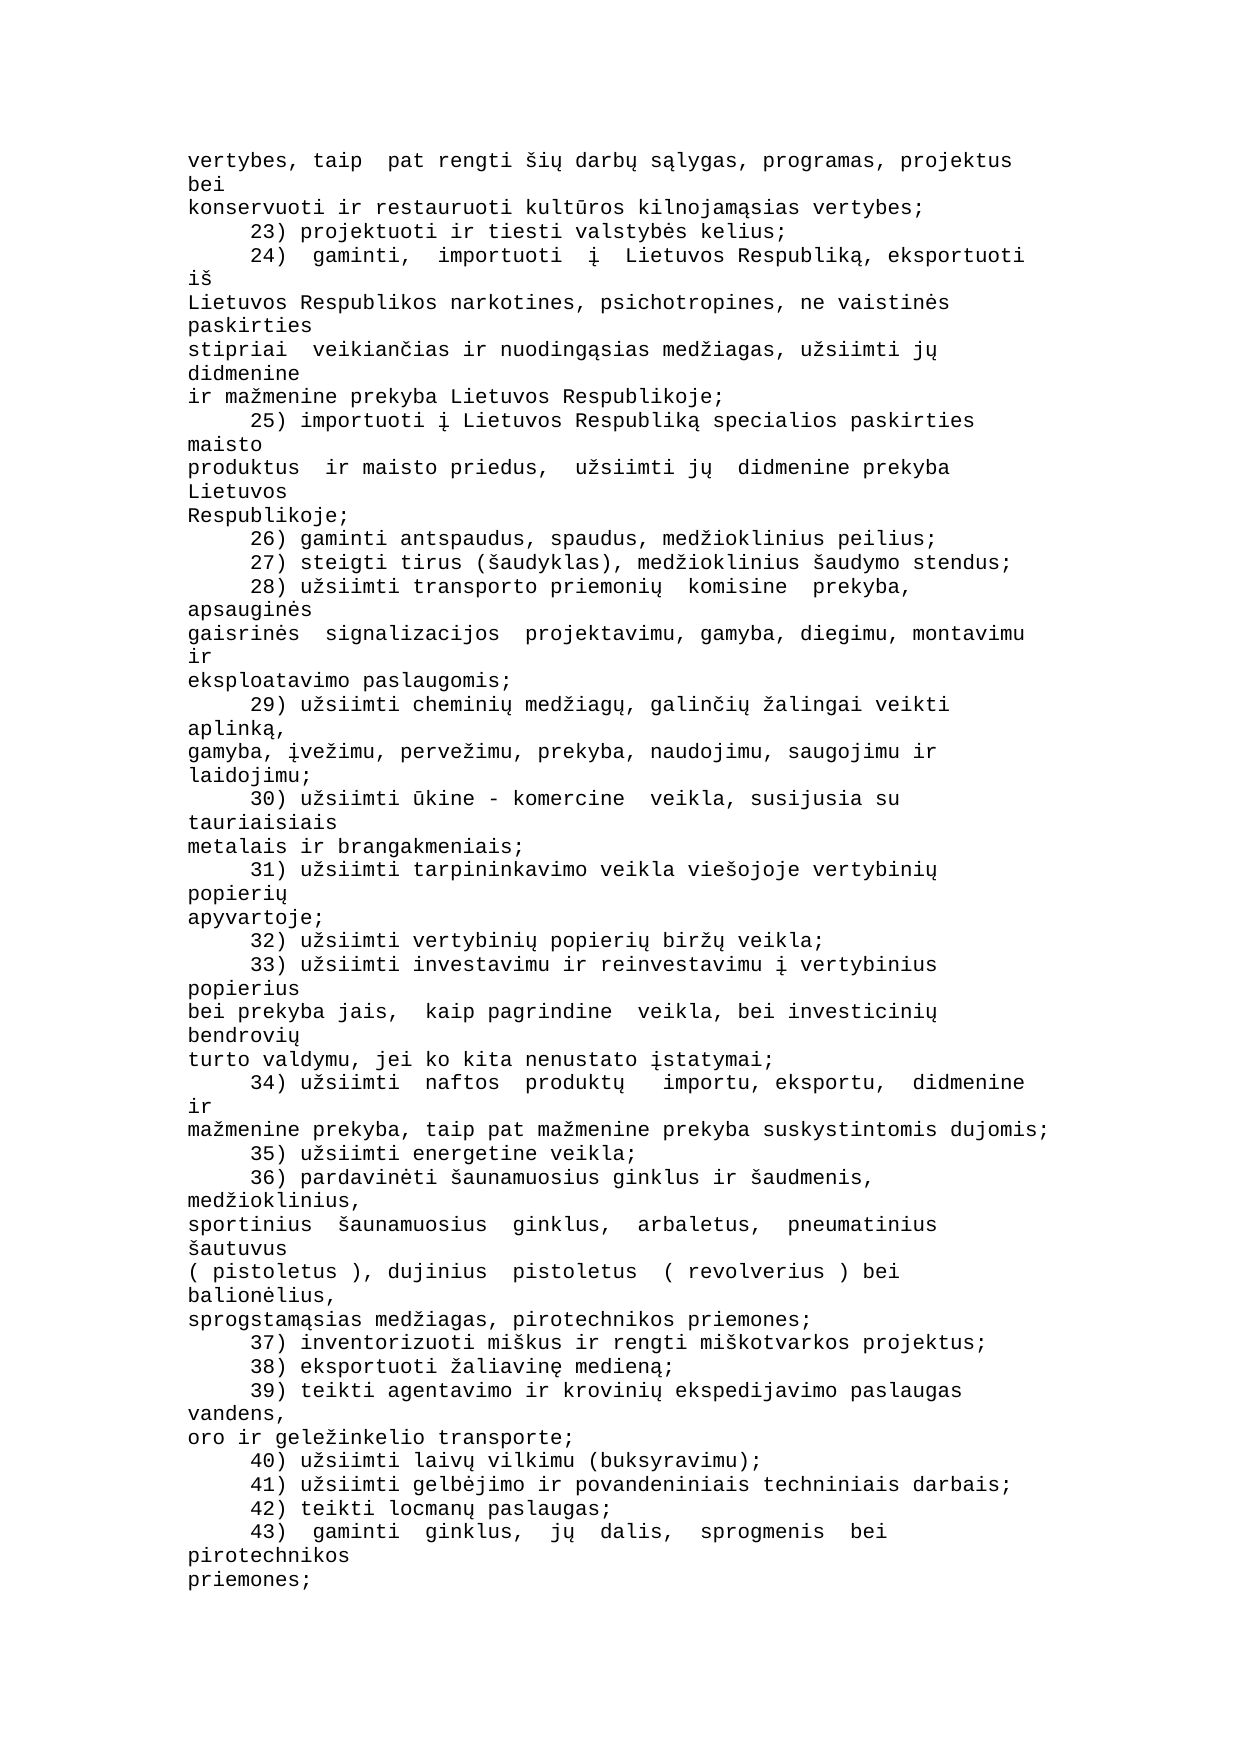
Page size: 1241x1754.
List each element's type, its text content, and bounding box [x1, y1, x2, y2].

text sportinius šaunamuosius ginklus, arbaletus, pneumatinius šautuvus [187, 1214, 1053, 1261]
text 25) importuoti į Lietuvos Respubliką specialios paskirties maisto [187, 410, 1053, 457]
text 31) užsiimti tarpininkavimo veikla viešojoje vertybinių popierių [187, 859, 1053, 907]
text 30) užsiimti ūkine - komercine veikla, susijusia su tauriaisiais [187, 788, 1053, 836]
text 39) teikti agentavimo ir krovinių ekspedijavimo paslaugas vandens, [187, 1379, 1053, 1427]
text gamyba, įvežimu, pervežimu, prekyba, naudojimu, saugojimu ir laidojimu; [187, 741, 1053, 788]
text gaisrinės signalizacijos projektavimu, gamyba, diegimu, montavimu ir [187, 623, 1053, 670]
text turto valdymu, jei ko kita nenustato įstatymai; [187, 1048, 1053, 1072]
text 34) užsiimti naftos produktų importu, eksportu, didmenine ir [187, 1072, 1053, 1119]
text 41) užsiimti gelbėjimo ir povandeniniais techniniais darbais; [187, 1474, 1053, 1498]
text 42) teikti locmanų paslaugas; [187, 1498, 1053, 1521]
text mažmenine prekyba, taip pat mažmenine prekyba suskystintomis dujomis; [187, 1119, 1053, 1143]
text Respublikoje; [187, 505, 1053, 528]
text produktus ir maisto priedus, užsiimti jų didmenine prekyba Lietuvos [187, 457, 1053, 505]
text bei prekyba jais, kaip pagrindine veikla, bei investicinių bendrovių [187, 1001, 1053, 1048]
text priemones; [187, 1569, 1053, 1592]
text 38) eksportuoti žaliavinę medieną; [187, 1356, 1053, 1379]
text ir mažmenine prekyba Lietuvos Respublikoje; [187, 386, 1053, 410]
text 35) užsiimti energetine veikla; [187, 1143, 1053, 1167]
text sprogstamąsias medžiagas, pirotechnikos priemones; [187, 1309, 1053, 1332]
text 33) užsiimti investavimu ir reinvestavimu į vertybinius popierius [187, 954, 1053, 1001]
text Lietuvos Respublikos narkotines, psichotropines, ne vaistinės paskirties [187, 292, 1053, 339]
text apyvartoje; [187, 907, 1053, 930]
text 37) inventorizuoti miškus ir rengti miškotvarkos projektus; [187, 1332, 1053, 1356]
text ( pistoletus ), dujinius pistoletus ( revolverius ) bei balionėlius, [187, 1261, 1053, 1309]
text 23) projektuoti ir tiesti valstybės kelius; [187, 221, 1053, 244]
text vertybes, taip pat rengti šių darbų sąlygas, programas, projektus bei [187, 150, 1053, 197]
text 32) užsiimti vertybinių popierių biržų veikla; [187, 930, 1053, 954]
text 27) steigti tirus (šaudyklas), medžioklinius šaudymo stendus; [187, 552, 1053, 576]
text stipriai veikiančias ir nuodingąsias medžiagas, užsiimti jų didmenine [187, 339, 1053, 386]
text 36) pardavinėti šaunamuosius ginklus ir šaudmenis, medžioklinius, [187, 1167, 1053, 1214]
text oro ir geležinkelio transporte; [187, 1427, 1053, 1451]
text 26) gaminti antspaudus, spaudus, medžioklinius peilius; [187, 528, 1053, 552]
text 28) užsiimti transporto priemonių komisine prekyba, apsauginės [187, 576, 1053, 623]
text konservuoti ir restauruoti kultūros kilnojamąsias vertybes; [187, 197, 1053, 221]
text 43) gaminti ginklus, jų dalis, sprogmenis bei pirotechnikos [187, 1521, 1053, 1569]
text 29) užsiimti cheminių medžiagų, galinčių žalingai veikti aplinką, [187, 694, 1053, 741]
text metalais ir brangakmeniais; [187, 836, 1053, 859]
text eksploatavimo paslaugomis; [187, 670, 1053, 694]
text 24) gaminti, importuoti į Lietuvos Respubliką, eksportuoti iš [187, 244, 1053, 292]
text 40) užsiimti laivų vilkimu (buksyravimu); [187, 1451, 1053, 1474]
